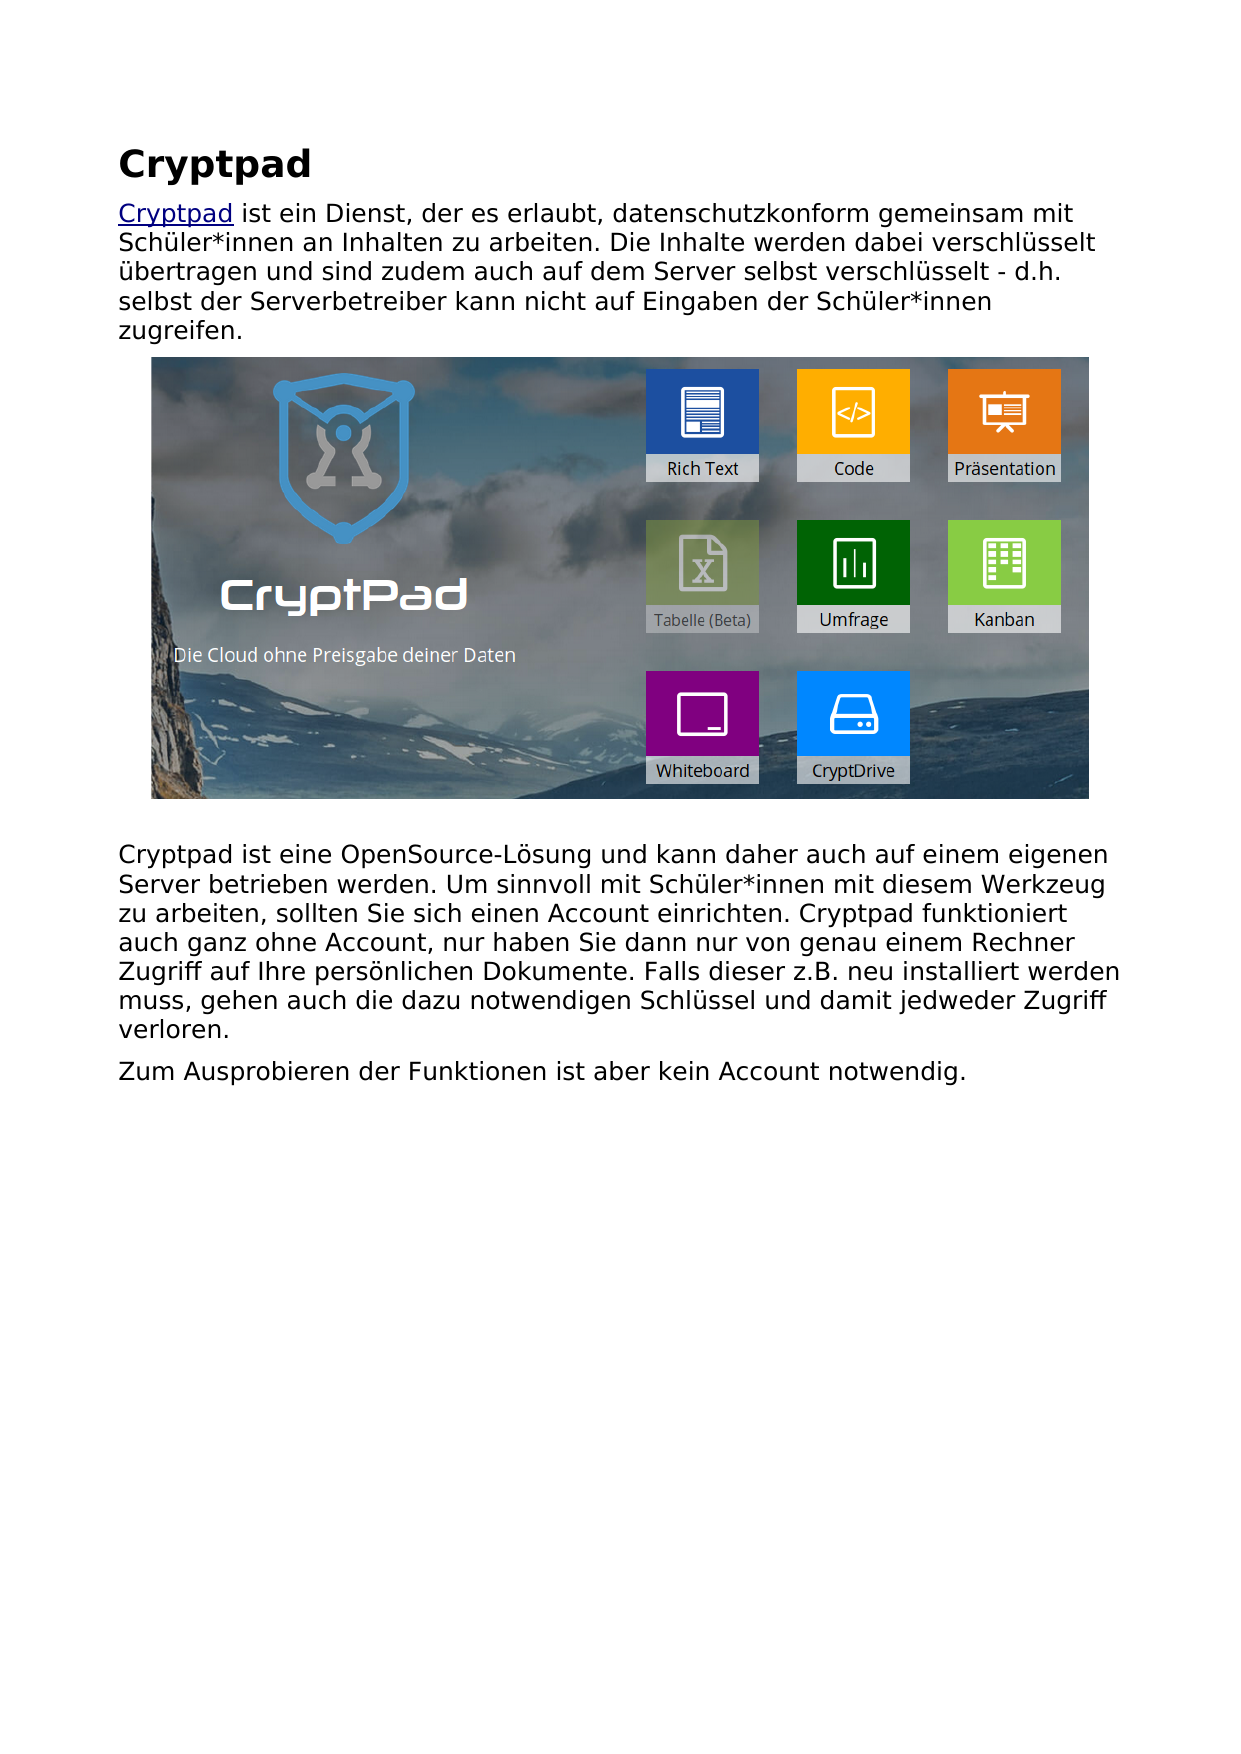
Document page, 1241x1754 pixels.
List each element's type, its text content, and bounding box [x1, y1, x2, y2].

subtitle Cryptpad [118, 143, 1122, 187]
text Cryptpad ist ein Dienst, der es erlaubt, datenschutzkonform gemeinsam mit Schüler*innen an Inhalten zu arbeiten. Die Inhalte werden dabei verschlüsselt übertragen und sind zudem auch auf dem Server selbst verschlüsselt - d.h. selbst der Serverbetreiber kann nicht auf Eingaben der Schüler*innen zugreifen. [118, 199, 1122, 345]
picture [151, 357, 1089, 799]
text Cryptpad ist eine OpenSource-Lösung und kann daher auch auf einem eigenen Server betrieben werden. Um sinnvoll mit Schüler*innen mit diesem Werkzeug zu arbeiten, sollten Sie sich einen Account einrichten. Cryptpad funktioniert auch ganz ohne Account, nur haben Sie dann nur von genau einem Rechner Zugriff auf Ihre persönlichen Dokumente. Falls dieser z.B. neu installiert werden muss, gehen auch die dazu notwendigen Schlüssel und damit jedweder Zugriff verloren. [118, 841, 1122, 1045]
text Zum Ausprobieren der Funktionen ist aber kein Account notwendig. [118, 1057, 1122, 1086]
